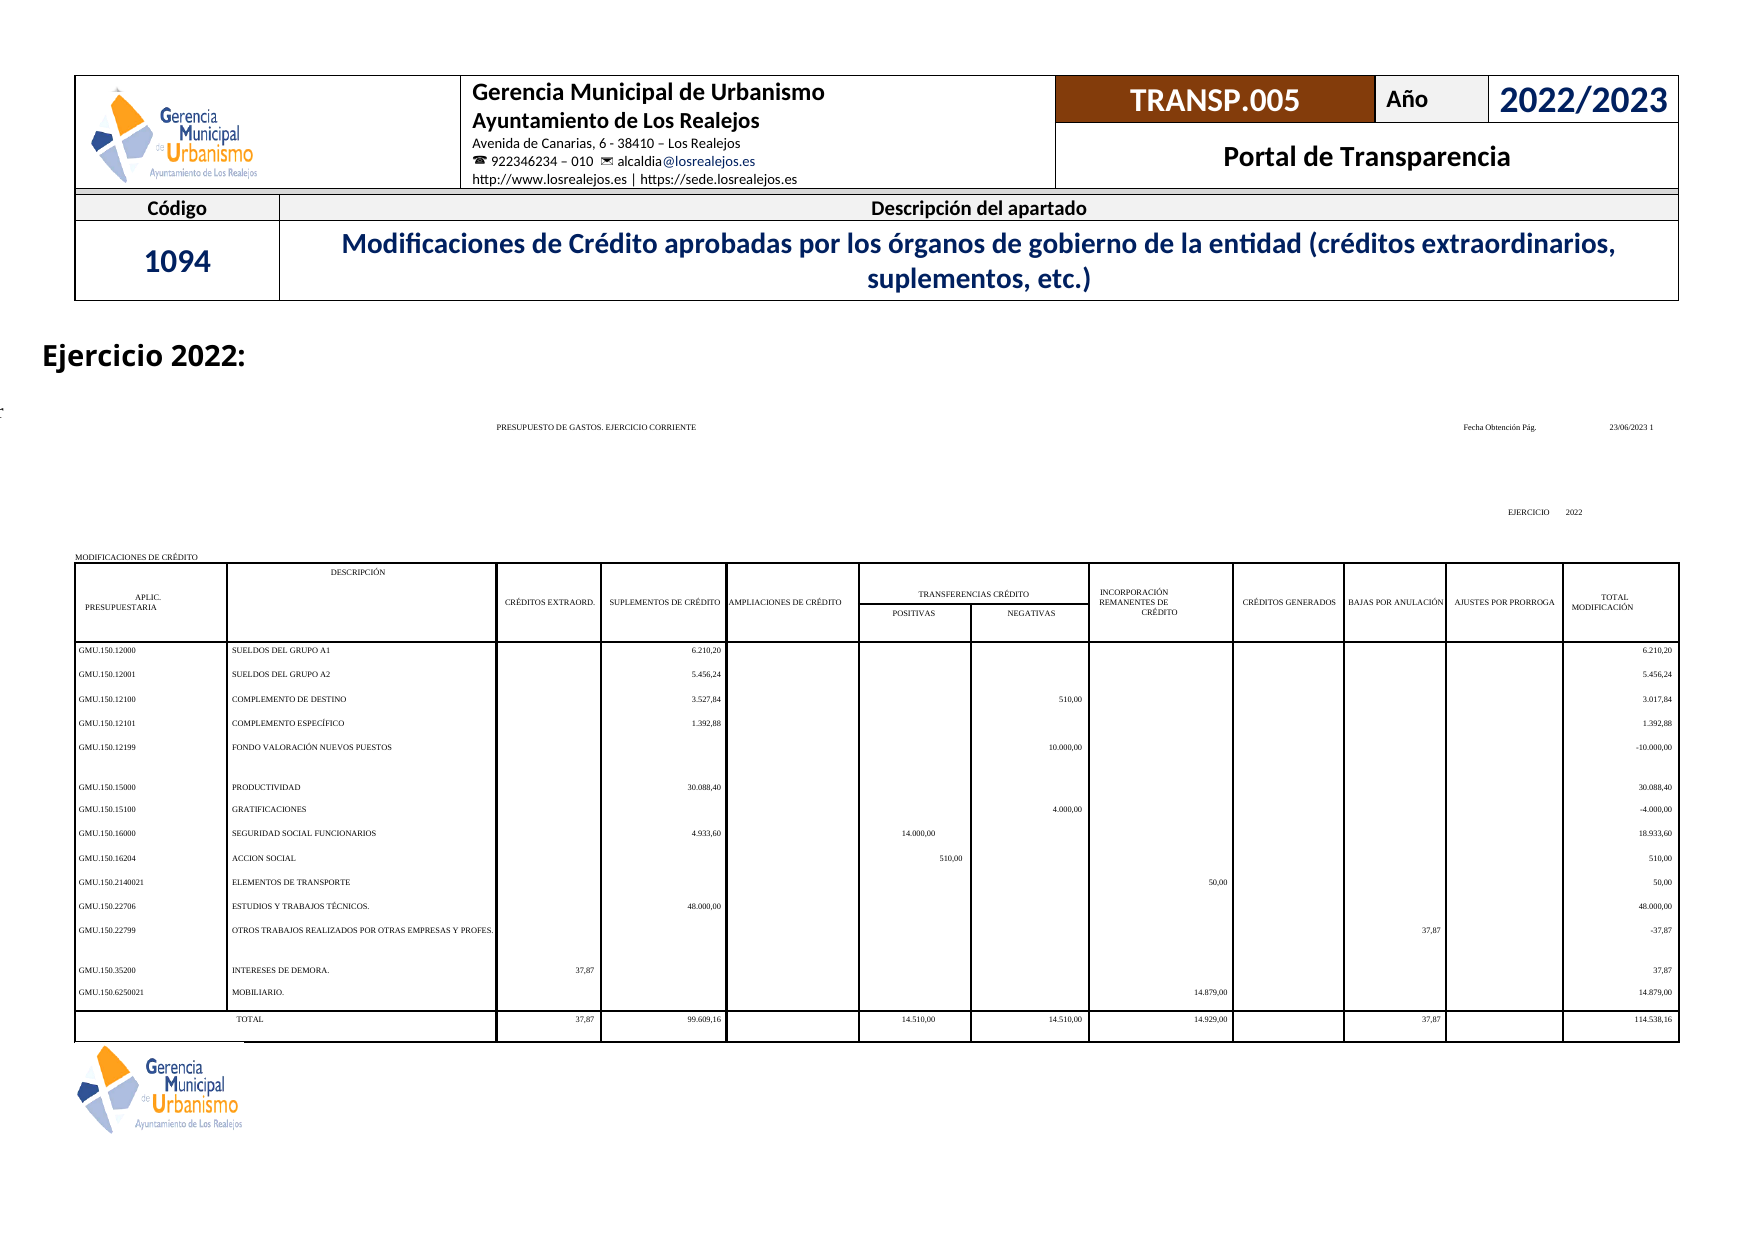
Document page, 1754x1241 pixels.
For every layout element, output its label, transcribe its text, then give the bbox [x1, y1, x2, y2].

table_cell CRÉDITOS GENERADOS [1234, 564, 1343, 641]
table_cell [972, 643, 1088, 667]
table_cell [728, 962, 858, 984]
table_cell 14.510,00 [860, 1012, 970, 1041]
table_cell [498, 850, 600, 874]
table_cell CRÉDITOS EXTRAORD. [498, 564, 600, 641]
table_cell [972, 899, 1088, 923]
table_cell [602, 801, 725, 826]
table_cell [602, 923, 725, 962]
table_cell COMPLEMENTO ESPECÍFICO [228, 715, 495, 739]
table_cell [1090, 779, 1232, 801]
table_cell [602, 985, 725, 1009]
table_cell 37,87 [1345, 923, 1445, 962]
table_cell [1234, 779, 1343, 801]
table_cell SUELDOS DEL GRUPO A1 [228, 643, 495, 667]
table_cell TOTAL [76, 1012, 495, 1041]
table_cell [1090, 962, 1232, 984]
table_cell [1234, 715, 1343, 739]
table_cell [1447, 1012, 1562, 1041]
table_cell [860, 667, 970, 691]
table_cell [498, 985, 600, 1009]
table_cell [1090, 850, 1232, 874]
table_cell [1447, 899, 1562, 923]
table_cell 510,00 [972, 691, 1088, 715]
table_cell [1090, 740, 1232, 779]
table_cell [1447, 715, 1562, 739]
table_cell NEGATIVAS [972, 605, 1088, 641]
table_cell 48.000,00 [1564, 899, 1678, 923]
table_cell [860, 923, 970, 962]
table_header TRANSP.005 [1056, 76, 1374, 122]
table_cell INCORPORACIÓN REMANENTES DE CRÉDITO [1090, 564, 1232, 641]
table_cell Código [76, 195, 279, 220]
table_cell 5.456,24 [1564, 667, 1678, 691]
table_cell 510,00 [1564, 850, 1678, 874]
table_cell [1090, 643, 1232, 667]
table_cell [1345, 779, 1445, 801]
table_cell -4.000,00 [1564, 801, 1678, 826]
table_cell 3.017,84 [1564, 691, 1678, 715]
table_cell [860, 874, 970, 898]
table_cell [498, 923, 600, 962]
table_cell [1090, 899, 1232, 923]
table_cell [972, 923, 1088, 962]
table_cell [972, 874, 1088, 898]
table_cell 37,87 [498, 1012, 600, 1041]
table_cell 50,00 [1564, 874, 1678, 898]
table_cell [728, 850, 858, 874]
table_cell [728, 715, 858, 739]
table_cell 510,00 [860, 850, 970, 874]
table_cell [1447, 779, 1562, 801]
table_cell [1447, 801, 1562, 826]
table_cell [1234, 691, 1343, 715]
table_cell ELEMENTOS DE TRANSPORTE [228, 874, 495, 898]
table_cell AJUSTES POR PRORROGA [1447, 564, 1562, 641]
table_cell [1447, 923, 1562, 962]
table_cell [1090, 826, 1232, 850]
table_cell 48.000,00 [602, 899, 725, 923]
table_cell [498, 643, 600, 667]
table_cell [1090, 801, 1232, 826]
table_cell 30.088,40 [602, 779, 725, 801]
table_header 2022/2023 [1489, 76, 1678, 122]
table_cell 3.527,84 [602, 691, 725, 715]
table_cell GMU.150.22799 [76, 923, 226, 962]
table_cell [860, 643, 970, 667]
table_cell [972, 667, 1088, 691]
table_cell [972, 850, 1088, 874]
table_cell SUELDOS DEL GRUPO A2 [228, 667, 495, 691]
table_cell APLIC. PRESUPUESTARIA [76, 564, 226, 641]
table_cell SEGURIDAD SOCIAL FUNCIONARIOS [228, 826, 495, 850]
table_cell Modificaciones de Crédito aprobadas por los órganos de gobierno de la entidad (créditos extraordinarios, suplementos, etc.) [280, 221, 1678, 300]
table_cell [498, 667, 600, 691]
table_cell GMU.150.12100 [76, 691, 226, 715]
table_header MODIFICACIONES DE CRÉDITO [75, 423, 496, 562]
table_cell [860, 962, 970, 984]
table_header Gerencia Municipal de Urbanismo Ayuntamiento de Los Realejos Avenida de Canarias, 6 - 38410 – Los Realejos  922346234 – 010  alcaldia@losrealejos.es http://www.losrealejos.es | https://sede.losrealejos.es [461, 76, 1055, 188]
table_cell TRANSFERENCIAS CRÉDITO [860, 564, 1088, 603]
table_cell 1.392,88 [602, 715, 725, 739]
table_cell [1090, 923, 1232, 962]
table_cell [860, 899, 970, 923]
table_cell GMU.150.16204 [76, 850, 226, 874]
table_cell [1345, 715, 1445, 739]
table_cell [1234, 923, 1343, 962]
table_cell [972, 826, 1088, 850]
table_cell 50,00 [1090, 874, 1232, 898]
table_cell GMU.150.6250021 [76, 985, 226, 1009]
table_cell 6.210,20 [1564, 643, 1678, 667]
table_cell 99.609,16 [602, 1012, 725, 1041]
table_cell 4.000,00 [972, 801, 1088, 826]
table_cell [498, 691, 600, 715]
table_cell [498, 826, 600, 850]
table_cell [1447, 874, 1562, 898]
table_header [1653, 423, 1679, 562]
table_cell [1447, 962, 1562, 984]
table_cell GMU.150.22706 [76, 899, 226, 923]
table_cell [1090, 667, 1232, 691]
table_cell GMU.150.35200 [76, 962, 226, 984]
table_cell 114.538,16 [1564, 1012, 1678, 1041]
table_cell 18.933,60 [1564, 826, 1678, 850]
table_cell [1345, 874, 1445, 898]
table_cell 14.929,00 [1090, 1012, 1232, 1041]
table_cell [1234, 740, 1343, 779]
table_header [76, 76, 460, 188]
table_cell [498, 779, 600, 801]
table_cell [1234, 962, 1343, 984]
table_cell DESCRIPCIÓN [228, 564, 495, 641]
table_cell GMU.150.12101 [76, 715, 226, 739]
table_cell [1090, 691, 1232, 715]
table_cell [728, 779, 858, 801]
table_cell [1447, 667, 1562, 691]
table_cell [1447, 691, 1562, 715]
text Ejer [0, 398, 1679, 423]
table_cell [860, 740, 970, 779]
table_cell GMU.150.15100 [76, 801, 226, 826]
table_cell 4.933,60 [602, 826, 725, 850]
table_cell [76, 189, 1678, 194]
table_cell 14.000,00 [860, 826, 970, 850]
table_cell -10.000,00 [1564, 740, 1678, 779]
table_cell [1345, 740, 1445, 779]
table_cell [728, 1012, 858, 1041]
table_cell GMU.150.12001 [76, 667, 226, 691]
table_cell [498, 801, 600, 826]
table_cell [1234, 801, 1343, 826]
table_cell [728, 801, 858, 826]
table_cell -37,87 [1564, 923, 1678, 962]
table_cell [728, 667, 858, 691]
table_cell [728, 643, 858, 667]
table_cell [1345, 691, 1445, 715]
table_cell 37,87 [1345, 1012, 1445, 1041]
table_cell [1345, 801, 1445, 826]
table_cell [728, 740, 858, 779]
table_cell [728, 874, 858, 898]
table_cell GRATIFICACIONES [228, 801, 495, 826]
table_cell GMU.150.12000 [76, 643, 226, 667]
table_cell 5.456,24 [602, 667, 725, 691]
table_cell FONDO VALORACIÓN NUEVOS PUESTOS [228, 740, 495, 779]
table_cell [1345, 899, 1445, 923]
table_cell [728, 923, 858, 962]
table_cell [972, 715, 1088, 739]
table_header 23/06/2023 1 2022 [1563, 423, 1653, 562]
table_cell OTROS TRABAJOS REALIZADOS POR OTRAS EMPRESAS Y PROFES. [228, 923, 495, 962]
table_cell [498, 740, 600, 779]
table_cell AMPLIACIONES DE CRÉDITO [728, 564, 858, 641]
table_cell [1234, 850, 1343, 874]
table_cell 6.210,20 [602, 643, 725, 667]
text Ejercicio 2022: [0, 335, 1679, 374]
table_cell [1345, 667, 1445, 691]
table_cell GMU.150.12199 [76, 740, 226, 779]
table_cell MOBILIARIO. [228, 985, 495, 1009]
table_cell [498, 715, 600, 739]
table_cell ESTUDIOS Y TRABAJOS TÉCNICOS. [228, 899, 495, 923]
table_cell [972, 962, 1088, 984]
table_cell [972, 779, 1088, 801]
table_cell 14.879,00 [1564, 985, 1678, 1009]
table_cell 14.510,00 [972, 1012, 1088, 1041]
table_header PRESUPUESTO DE GASTOS. EJERCICIO CORRIENTE [496, 423, 1343, 562]
table_cell 10.000,00 [972, 740, 1088, 779]
table_cell [1447, 850, 1562, 874]
table_cell [602, 850, 725, 874]
table_cell [1234, 985, 1343, 1009]
table_cell [1234, 899, 1343, 923]
table_cell [1447, 643, 1562, 667]
table_cell [1345, 826, 1445, 850]
table_cell [1345, 962, 1445, 984]
table_cell [1345, 985, 1445, 1009]
table_cell [1345, 643, 1445, 667]
table_cell GMU.150.2140021 [76, 874, 226, 898]
table_cell [728, 899, 858, 923]
table_cell 1.392,88 [1564, 715, 1678, 739]
table_cell [1447, 985, 1562, 1009]
table_cell [1447, 826, 1562, 850]
table_cell [498, 874, 600, 898]
table_cell [602, 962, 725, 984]
table_cell [728, 691, 858, 715]
table_cell [1234, 874, 1343, 898]
table_header Año [1376, 76, 1488, 122]
table_header Fecha Obtención Pág. EJERCICIO [1344, 423, 1563, 562]
table_cell [602, 874, 725, 898]
table_cell [728, 985, 858, 1009]
table_cell [860, 715, 970, 739]
table_cell [498, 899, 600, 923]
table_cell SUPLEMENTOS DE CRÉDITO [602, 564, 725, 641]
table_cell GMU.150.15000 [76, 779, 226, 801]
table_cell [1234, 1012, 1343, 1041]
table_cell [1234, 643, 1343, 667]
table_cell PRODUCTIVIDAD [228, 779, 495, 801]
table_cell [1090, 715, 1232, 739]
table_cell [860, 691, 970, 715]
table_cell TOTAL MODIFICACIÓN [1564, 564, 1678, 641]
table_cell [1345, 850, 1445, 874]
table_cell Descripción del apartado [280, 195, 1678, 220]
table_cell [860, 985, 970, 1009]
table_cell 14.879,00 [1090, 985, 1232, 1009]
table_cell POSITIVAS [860, 605, 970, 641]
table_cell 37,87 [498, 962, 600, 984]
table_cell GMU.150.16000 [76, 826, 226, 850]
table_cell [972, 985, 1088, 1009]
table_cell [1234, 667, 1343, 691]
table_cell [860, 801, 970, 826]
table_cell [860, 779, 970, 801]
table_cell 37,87 [1564, 962, 1678, 984]
table_cell COMPLEMENTO DE DESTINO [228, 691, 495, 715]
table_cell 30.088,40 [1564, 779, 1678, 801]
table_cell Portal de Transparencia [1056, 123, 1678, 188]
table_cell [1447, 740, 1562, 779]
table_cell [728, 826, 858, 850]
table_cell INTERESES DE DEMORA. [228, 962, 495, 984]
table_cell [602, 740, 725, 779]
table_cell [1234, 826, 1343, 850]
table_cell ACCION SOCIAL [228, 850, 495, 874]
table_cell BAJAS POR ANULACIÓN [1345, 564, 1445, 641]
table_cell 1094 [76, 221, 279, 300]
